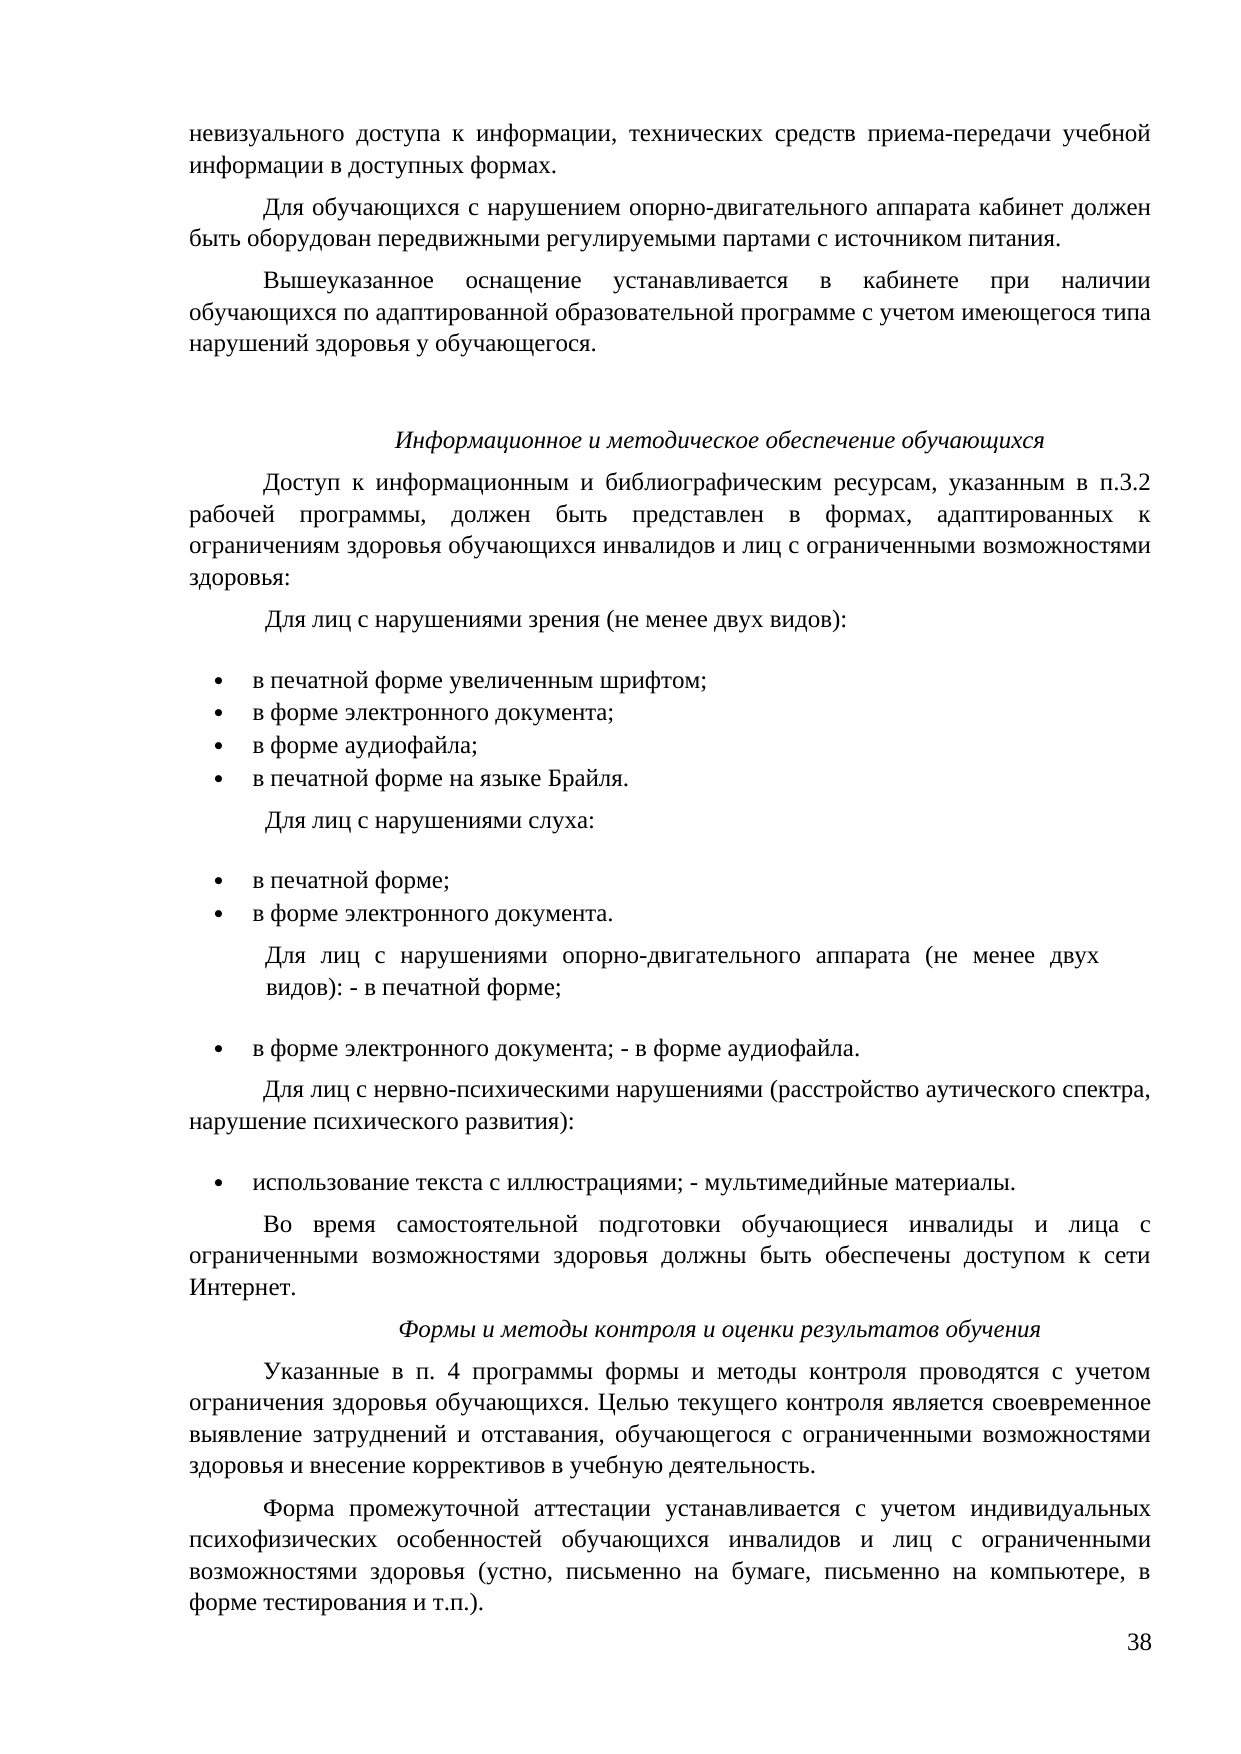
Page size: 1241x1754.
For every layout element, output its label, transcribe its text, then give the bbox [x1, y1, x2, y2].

text Для обучающихся с нарушением опорно-двигательного аппарата кабинет должен быть оборудован передвижными регулируемыми партами с источником питания. [189, 192, 1152, 252]
text Для лиц с нервно-психическими нарушениями (расстройство аутического спектра, нарушение психического развития): [189, 1074, 1152, 1135]
text Доступ к информационным и библиографическим ресурсам, указанным в п.3.2 рабочей программы, должен быть представлен в формах, адаптированных к ограничениям здоровья обучающихся инвалидов и лиц с ограниченными возможностями здоровья: [189, 467, 1152, 591]
list в форме электронного документа; - в форме аудиофайла. [215, 1033, 1152, 1061]
text Указанные в п. 4 программы формы и методы контроля проводятся с учетом ограничения здоровья обучающихся. Целью текущего контроля является своевременное выявление затруднений и отставания, обучающегося с ограниченными возможностями здоровья и внесение коррективов в учебную деятельность. [189, 1356, 1152, 1479]
list использование текста с иллюстрациями; - мультимедийные материалы. [215, 1167, 1152, 1196]
text Во время самостоятельной подготовки обучающиеся инвалиды и лица с ограниченными возможностями здоровья должны быть обеспечены доступом к сети Интернет. [189, 1209, 1152, 1301]
text Информационное и методическое обеспечение обучающихся [394, 425, 1152, 454]
text Для лиц с нарушениями слуха: [265, 805, 1152, 834]
text невизуального доступа к информации, технических средств приема-передачи учебной информации в доступных формах. [189, 118, 1152, 178]
text Вышеуказанное оснащение устанавливается в кабинете при наличии обучающихся по адаптированной образовательной программе с учетом имеющегося типа нарушений здоровья у обучающегося. [189, 265, 1152, 357]
list в форме электронного документа. [215, 898, 1152, 927]
list в форме электронного документа; [215, 697, 1152, 726]
text Для лиц с нарушениями опорно-двигательного аппарата (не менее двух видов): - в печатной форме; [265, 940, 1100, 1001]
text Форма промежуточной аттестации устанавливается с учетом индивидуальных психофизических особенностей обучающихся инвалидов и лиц с ограниченными возможностями здоровья (устно, письменно на бумаге, письменно на компьютере, в форме тестирования и т.п.). [189, 1493, 1152, 1616]
list в печатной форме на языке Брайля. [215, 763, 1152, 792]
text Формы и методы контроля и оценки результатов обучения [398, 1314, 1152, 1343]
text Для лиц с нарушениями зрения (не менее двух видов): [265, 604, 1152, 633]
list в печатной форме; [215, 866, 1152, 894]
list в печатной форме увеличенным шрифтом; [215, 665, 1152, 693]
list в форме аудиофайла; [215, 730, 1152, 759]
